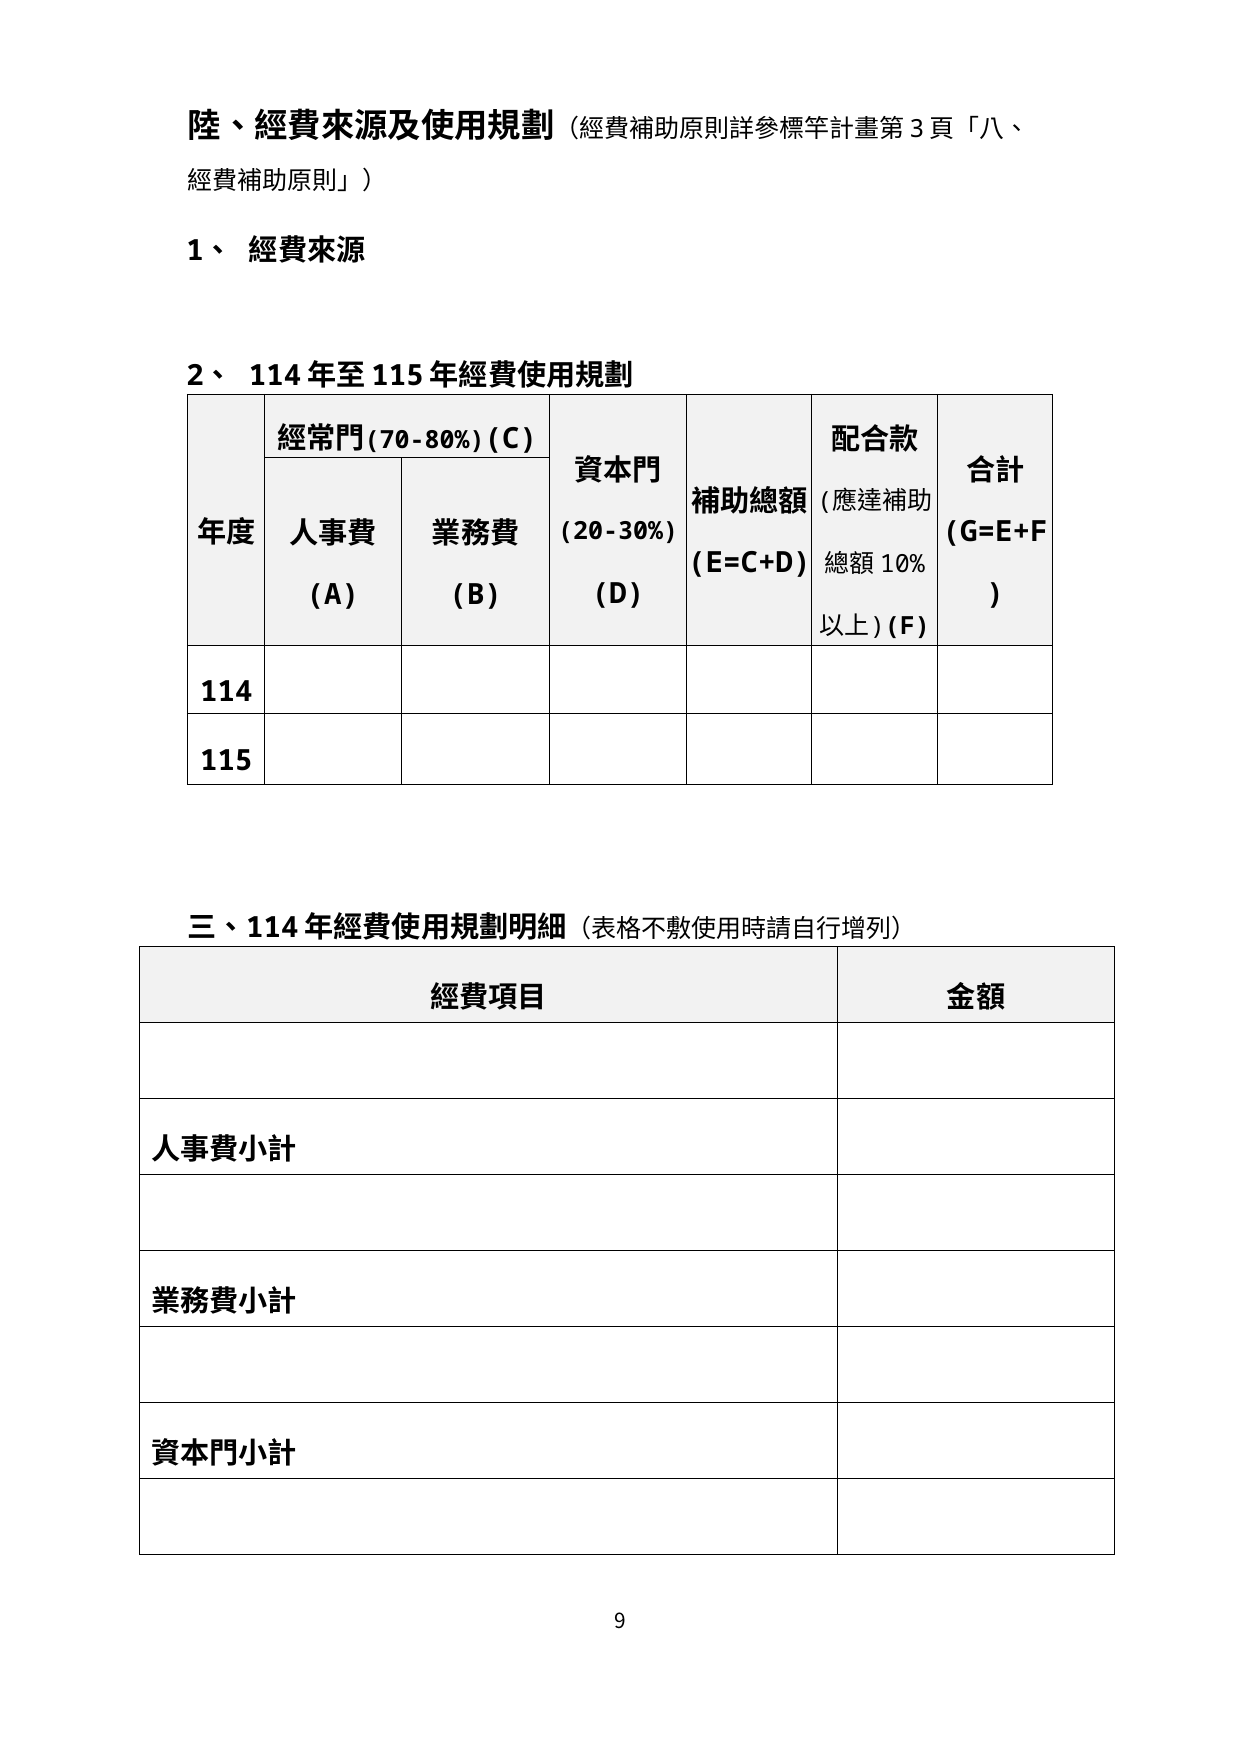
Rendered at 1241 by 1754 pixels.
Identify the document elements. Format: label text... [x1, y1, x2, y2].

table_cell [550, 646, 686, 713]
table_cell [838, 1023, 1114, 1098]
table_cell 114 [188, 646, 264, 713]
table_cell [687, 646, 811, 713]
table_cell 115 [188, 714, 264, 783]
table_cell [838, 1479, 1114, 1554]
table_cell [838, 1403, 1114, 1478]
table_cell [550, 714, 686, 783]
table_cell [938, 714, 1052, 783]
table_cell [140, 1327, 837, 1402]
table_cell 人事費 (A) [265, 458, 401, 645]
table_cell [140, 1175, 837, 1250]
table_cell 業務費 (B) [402, 458, 549, 645]
list 經費來源 [186, 206, 1053, 269]
table_cell [838, 1327, 1114, 1402]
table_header 配合款 (應達補助總額10%以上)(F) [812, 395, 937, 645]
table_cell [402, 646, 549, 713]
table_header 資本門 (20-30%) (D) [550, 395, 686, 645]
table_header 補助總額 (E=C+D) [687, 395, 811, 645]
table_cell [687, 714, 811, 783]
table_cell [838, 1251, 1114, 1326]
table_cell [838, 1175, 1114, 1250]
text 陸、經費來源及使用規劃（經費補助原則詳參標竿計畫第3頁「八、經費補助原則」） [187, 96, 1053, 200]
list 114年至115年經費使用規劃 [186, 331, 1053, 394]
table_cell 資本門小計 [140, 1403, 837, 1478]
table_cell 人事費小計 [140, 1099, 837, 1174]
table_cell [838, 1099, 1114, 1174]
table_header 經費項目 [140, 947, 837, 1022]
table_cell [140, 1479, 837, 1554]
text 三、114年經費使用規劃明細（表格不敷使用時請自行增列） [187, 903, 1053, 946]
table_cell [140, 1023, 837, 1098]
table_cell [938, 646, 1052, 713]
table_cell 業務費小計 [140, 1251, 837, 1326]
table_cell [812, 646, 937, 713]
table_cell [265, 646, 401, 713]
table_header 經常門(70-80%)(C) [265, 395, 549, 457]
table_cell [265, 714, 401, 783]
table_cell [402, 714, 549, 783]
table_header 合計 (G=E+F) [938, 395, 1052, 645]
table_header 金額 [838, 947, 1114, 1022]
table_cell [812, 714, 937, 783]
table_header 年度 [188, 395, 264, 645]
